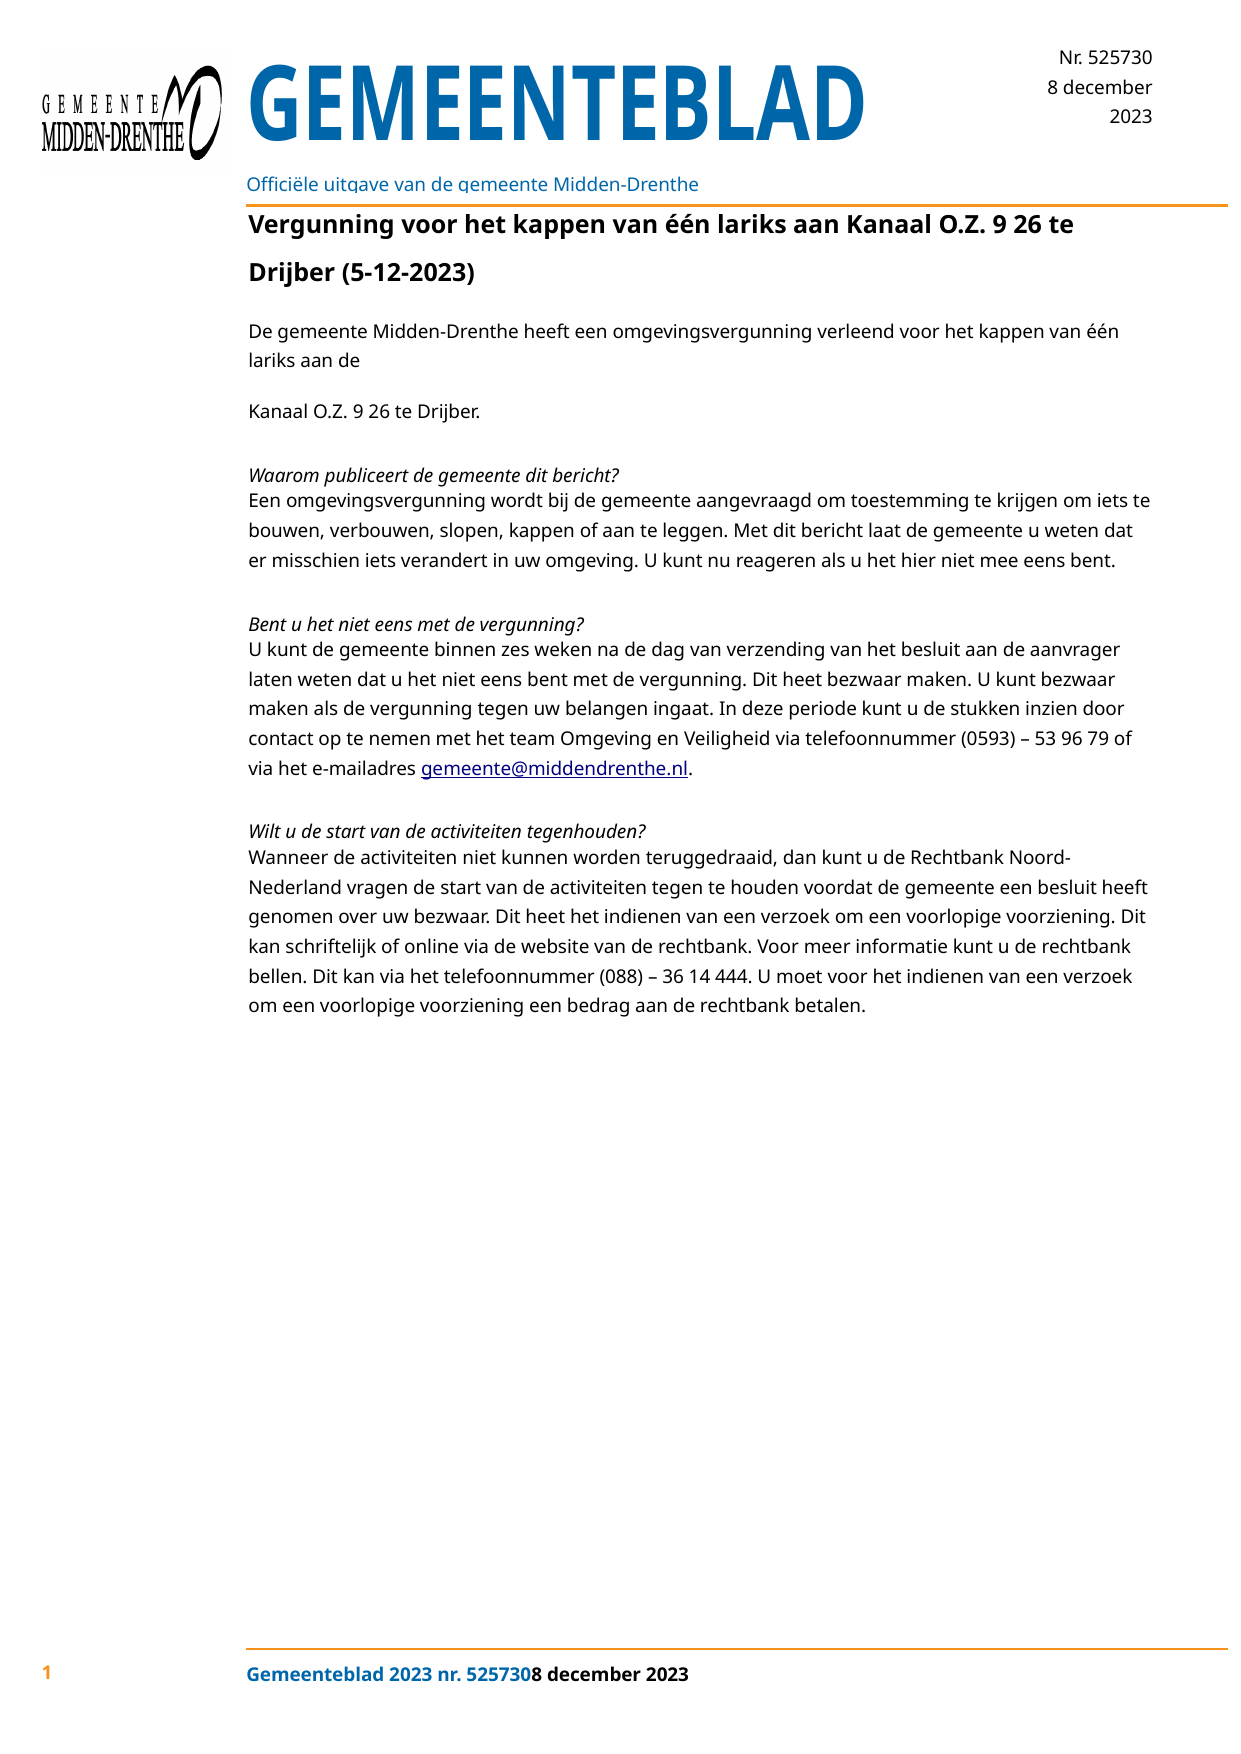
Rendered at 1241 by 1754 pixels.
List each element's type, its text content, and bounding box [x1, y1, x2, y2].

text Kanaal O.Z. 9 26 te Drijber. [248, 398, 1152, 424]
text Wanneer de activiteiten niet kunnen worden teruggedraaid, dan kunt u de Rechtbank Noord-Nederland vragen de start van de activiteiten tegen te houden voordat de gemeente een besluit heeft genomen over uw bezwaar. Dit heet het indienen van een verzoek om een voorlopige voorziening. Dit kan schriftelijk of online via de website van de rechtbank. Voor meer informatie kunt u de rechtbank bellen. Dit kan via het telefoonnummer (088) – 36 14 444. U moet voor het indienen van een verzoek om een voorlopige voorziening een bedrag aan de rechtbank betalen. [248, 844, 1152, 1018]
text De gemeente Midden-Drenthe heeft een omgevingsvergunning verleend voor het kappen van één lariks aan de [248, 318, 1152, 373]
picture [41, 47, 231, 172]
text Waarom publiceert de gemeente dit bericht? [248, 462, 1152, 488]
text Vergunning voor het kappen van één lariks aan Kanaal O.Z. 9 26 te Drijber (5-12-2023) [248, 207, 1152, 288]
text U kunt de gemeente binnen zes weken na de dag van verzending van het besluit aan de aanvrager laten weten dat u het niet eens bent met de vergunning. Dit heet bezwaar maken. U kunt bezwaar maken als de vergunning tegen uw belangen ingaat. In deze periode kunt u de stukken inzien door contact op te nemen met het team Omgeving en Veiligheid via telefoonnummer (0593) – 53 96 79 of via het e-mailadres gemeente@middendrenthe.nl. [248, 636, 1152, 781]
text Wilt u de start van de activiteiten tegenhouden? [248, 819, 1152, 844]
text Bent u het niet eens met de vergunning? [248, 611, 1152, 636]
text Een omgevingsvergunning wordt bij de gemeente aangevraagd om toestemming te krijgen om iets te bouwen, verbouwen, slopen, kappen of aan te leggen. Met dit bericht laat de gemeente u weten dat er misschien iets verandert in uw omgeving. U kunt nu reageren als u het hier niet mee eens bent. [248, 488, 1152, 572]
